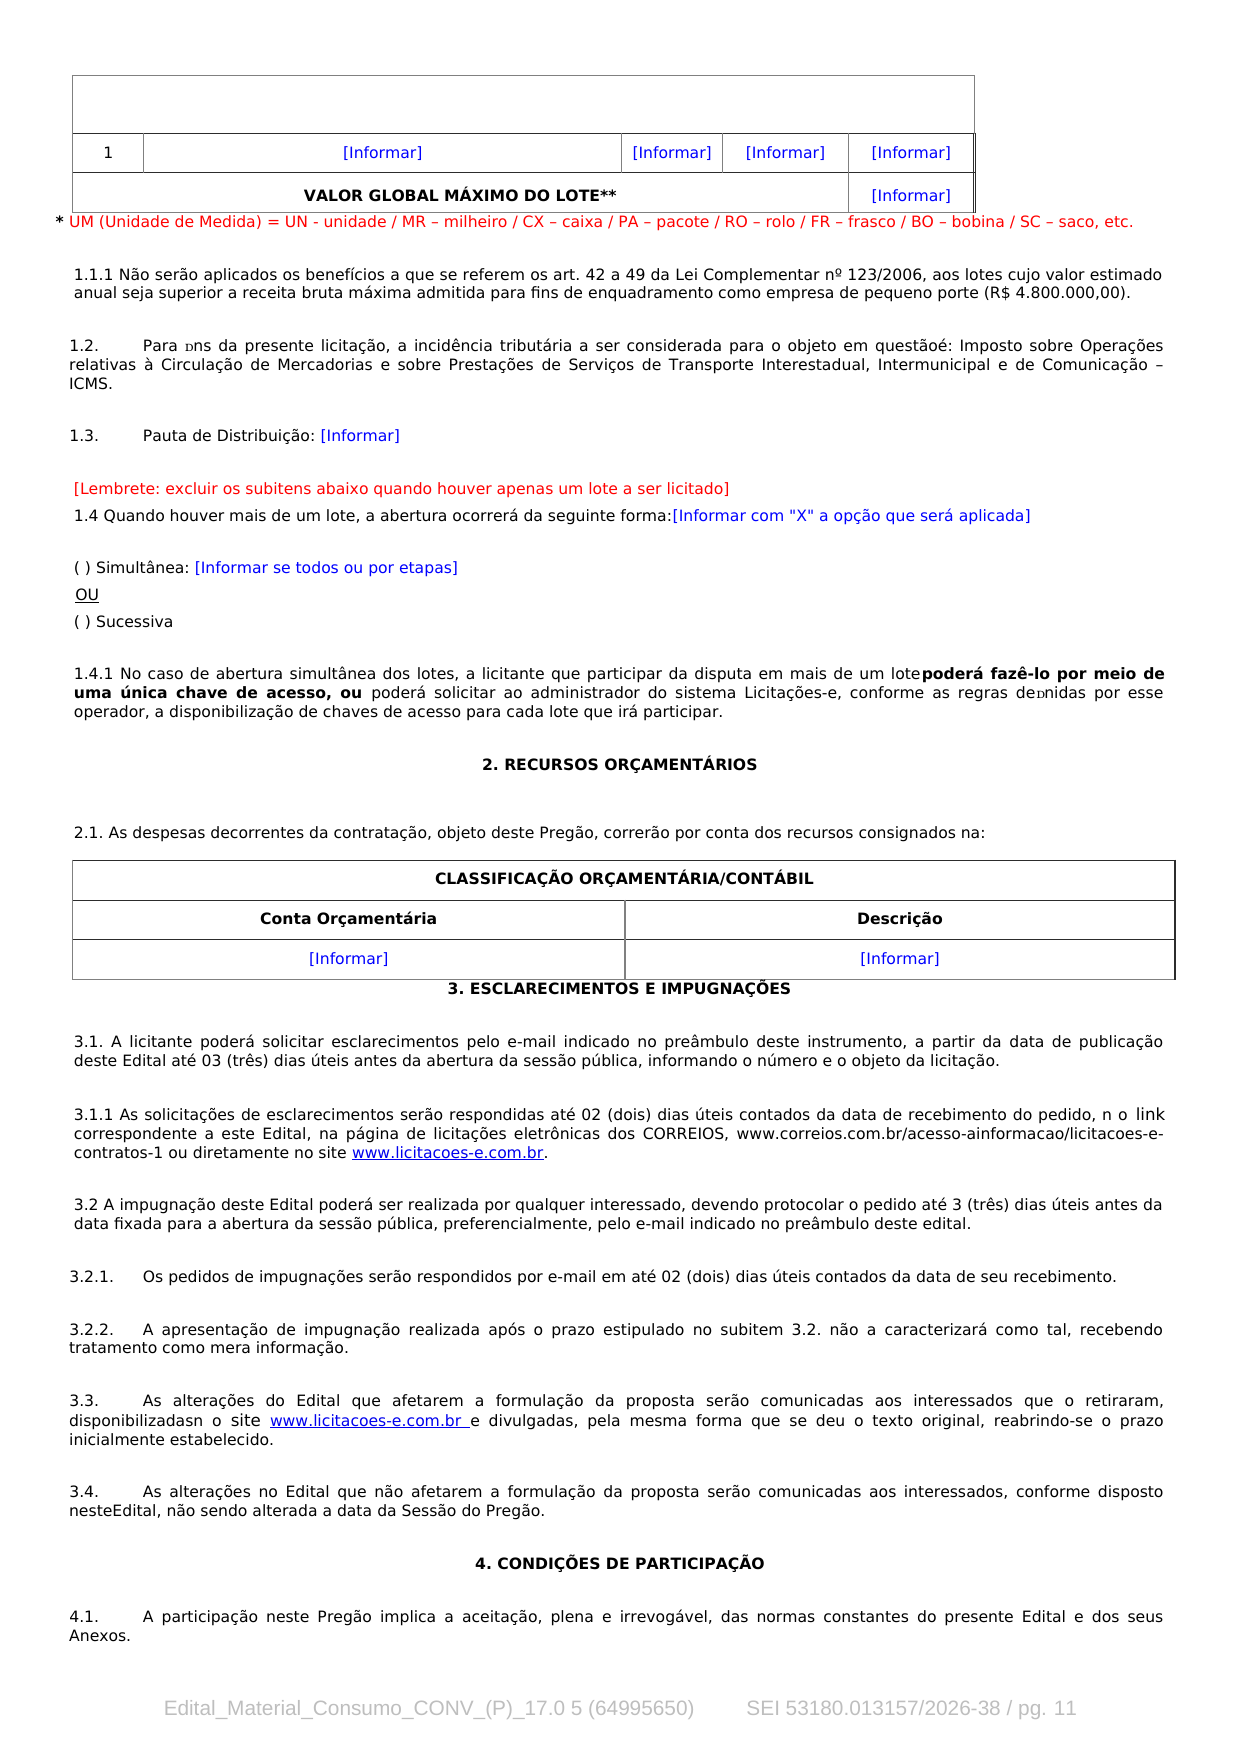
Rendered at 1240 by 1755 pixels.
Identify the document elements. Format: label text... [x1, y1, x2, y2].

table_cell [Informar] [73, 940, 624, 979]
list A participação neste Pregão implica a aceitação, plena e irrevogável, das normas constantes do presente Edital e dos seus Anexos. [69, 1608, 1165, 1645]
table_cell [73, 76, 974, 133]
text ( ) Simultânea: [Informar se todos ou por etapas] [74, 559, 660, 578]
text 3.1. A licitante poderá solicitar esclarecimentos pelo e-mail indicado no preâmbulo deste instrumento, a partir da data de publicação deste Edital até 03 (três) dias úteis antes da abertura da sessão pública, informando o número e o objeto da licitação. [74, 1033, 1165, 1070]
list UM (Unidade de Medida) = UN - unidade / MR – milheiro / CX – caixa / PA – pacote / RO – rolo / FR – frasco / BO – bobina / SC – saco, etc. [55, 213, 1165, 231]
table_cell [Informar] [626, 940, 1174, 979]
text 1.4 Quando houver mais de um lote, a abertura ocorrerá da seguinte forma:[Informar com "X" a opção que será aplicada] [74, 507, 1165, 525]
text 3.2 A impugnação deste Edital poderá ser realizada por qualquer interessado, devendo protocolar o pedido até 3 (três) dias úteis antes da data fixada para a abertura da sessão pública, preferencialmente, pelo e-mail indicado no preâmbulo deste edital. [74, 1196, 1165, 1233]
text 2.1. As despesas decorrentes da contratação, objeto deste Pregão, correrão por conta dos recursos consignados na: [74, 824, 1165, 842]
text 3.1.1 As solicitações de esclarecimentos serão respondidas até 02 (dois) dias úteis contados da data de recebimento do pedido, n o link correspondente a este Edital, na página de licitações eletrônicas dos CORREIOS, www.correios.com.br/acesso-ainformacao/licitacoes-e-contratos-1 ou diretamente no site www.licitacoes-e.com.br. [74, 1105, 1165, 1162]
table_header CLASSIFICAÇÃO ORÇ [73, 861, 625, 899]
text 1.1.1 Não serão aplicados os benefícios a que se referem os art. 42 a 49 da Lei Complementar nº 123/2006, aos lotes cujo valor estimado anual seja superior a receita bruta máxima admitida para fins de enquadramento como empresa de pequeno porte (R$ 4.800.000,00). [74, 266, 1165, 303]
table_cell Conta Orçamentária [73, 901, 624, 939]
table_cell [Informar] [849, 173, 973, 212]
table_cell [Informar] [144, 134, 621, 172]
table_cell [Informar] [622, 134, 722, 172]
table_cell [Informar] [849, 134, 973, 172]
text 1.4.1 No caso de abertura simultânea dos lotes, a licitante que participar da disputa em mais de um lotepoderá fazê-lo por meio de uma única chave de acesso, ou poderá solicitar ao administrador do sistema Licitações-e, conforme as regras denidas por esse operador, a disponibilização de chaves de acesso para cada lote que irá participar. [74, 665, 1165, 721]
text 2. RECURSOS ORÇAMENTÁRIOS [69, 755, 1170, 774]
text [Lembrete: excluir os subitens abaixo quando houver apenas um lote a ser licitado] [74, 480, 1183, 498]
list Para ns da presente licitação, a incidência tributária a ser considerada para o objeto em questãoé: Imposto sobre Operações relativas à Circulação de Mercadorias e sobre Prestações de Serviços de Transporte Interestadual, Intermunicipal e de Comunicação – ICMS. [69, 337, 1165, 393]
list As alterações no Edital que não afetarem a formulação da proposta serão comunicadas aos interessados, conforme disposto nesteEdital, não sendo alterada a data da Sessão do Pregão. [69, 1483, 1165, 1520]
table_cell [Informar] [723, 134, 848, 172]
text 4. CONDIÇÕES DE PARTICIPAÇÃO [69, 1555, 1171, 1573]
list A apresentação de impugnação realizada após o prazo estipulado no subitem 3.2. não a caracterizará como tal, recebendo tratamento como mera informação. [69, 1320, 1165, 1357]
text 3. ESCLARECIMENTOS E IMPUGNAÇÕES [69, 980, 1170, 998]
list As alterações do Edital que afetarem a formulação da proposta serão comunicadas aos interessados que o retiraram, disponibilizadasn o site www.licitacoes-e.com.br e divulgadas, pela mesma forma que se deu o texto original, reabrindo-se o prazo inicialmente estabelecido. [69, 1392, 1165, 1449]
table_header AMENTÁRIA/CONTÁBIL [625, 861, 1174, 899]
table_cell 1 [73, 134, 143, 172]
table_cell VALOR GLOBAL MÁXIMO DO LOTE** [73, 173, 848, 212]
text OU [75, 586, 1183, 604]
text ( ) Sucessiva [74, 612, 1165, 631]
table_cell Descrição [626, 901, 1174, 939]
list Os pedidos de impugnações serão respondidos por e-mail em até 02 (dois) dias úteis contados da data de seu recebimento. [69, 1268, 1165, 1286]
list Pauta de Distribuição: [Informar] [69, 427, 1165, 446]
